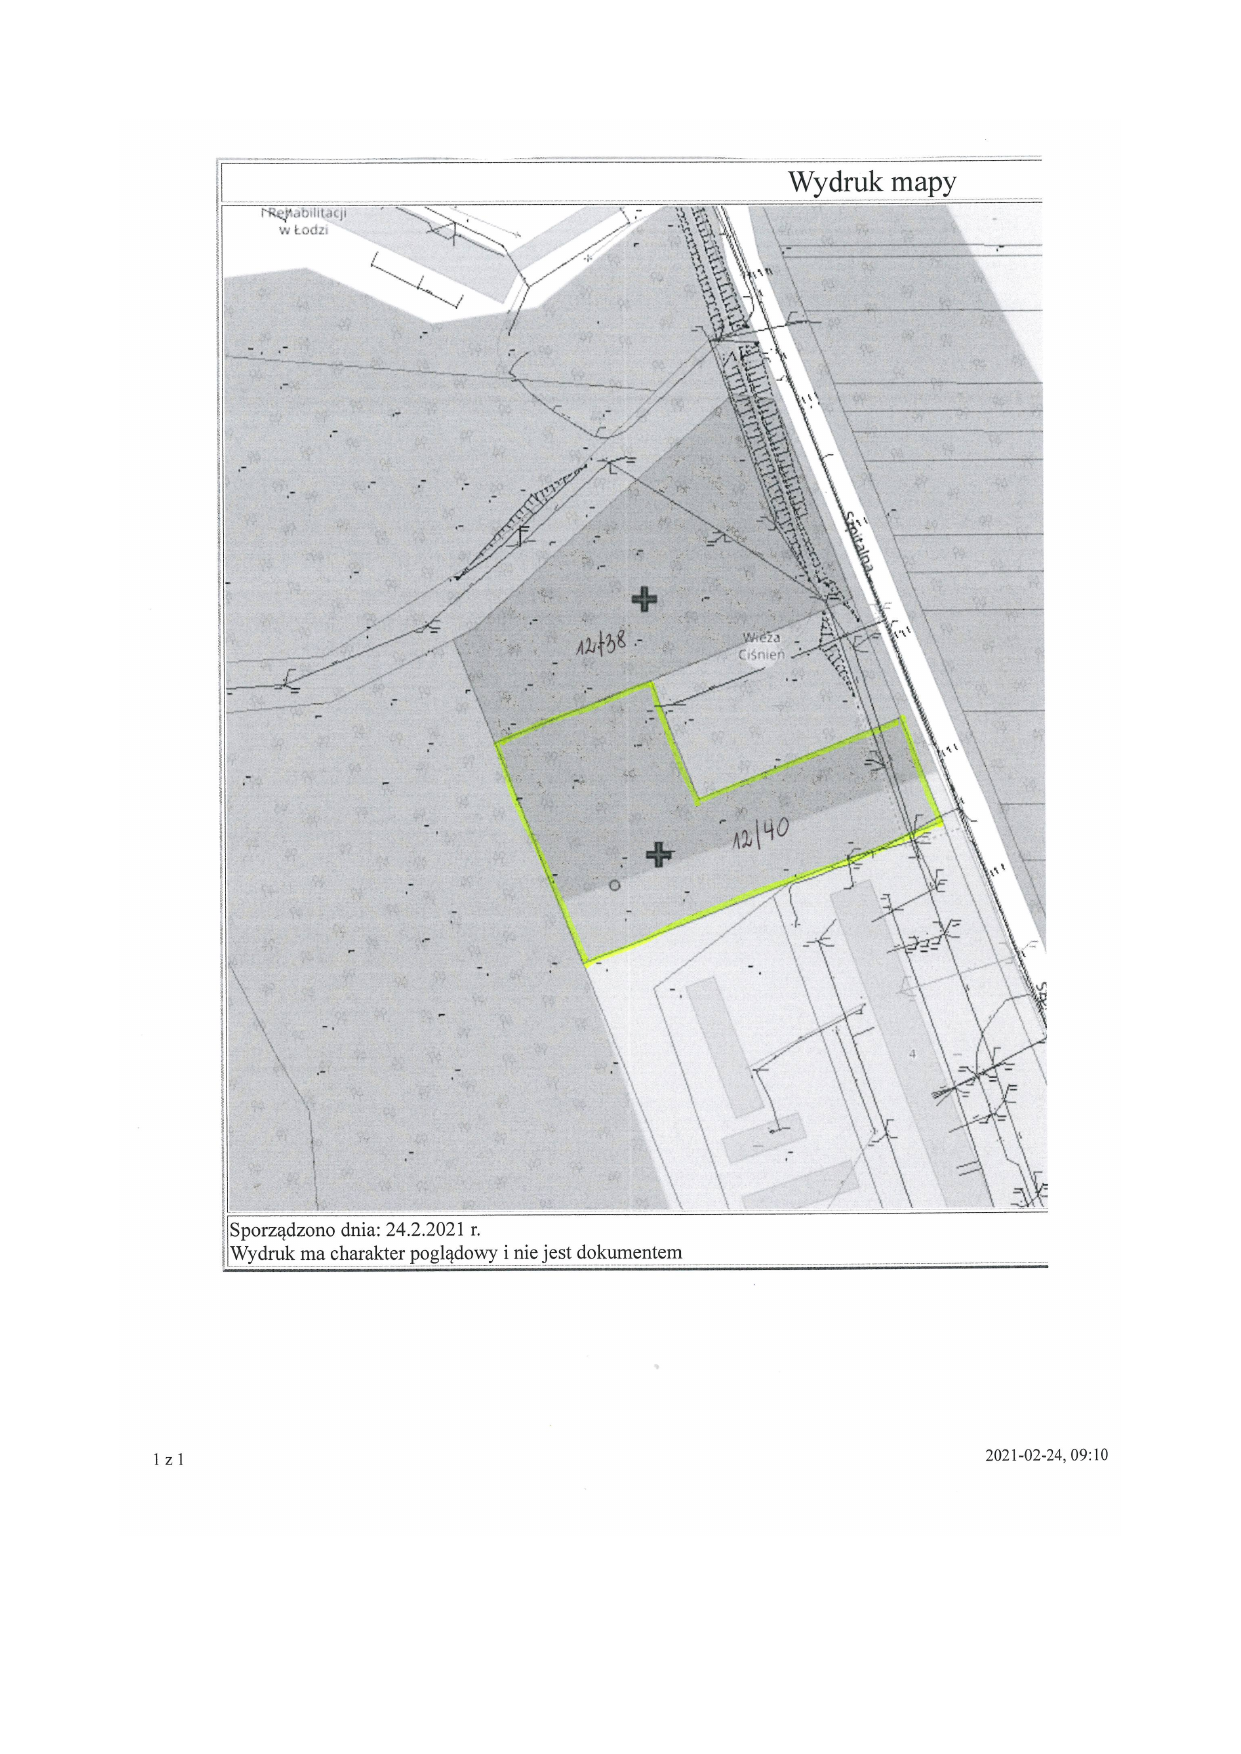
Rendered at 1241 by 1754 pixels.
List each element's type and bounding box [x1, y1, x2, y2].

picture [119, 119, 1121, 1536]
